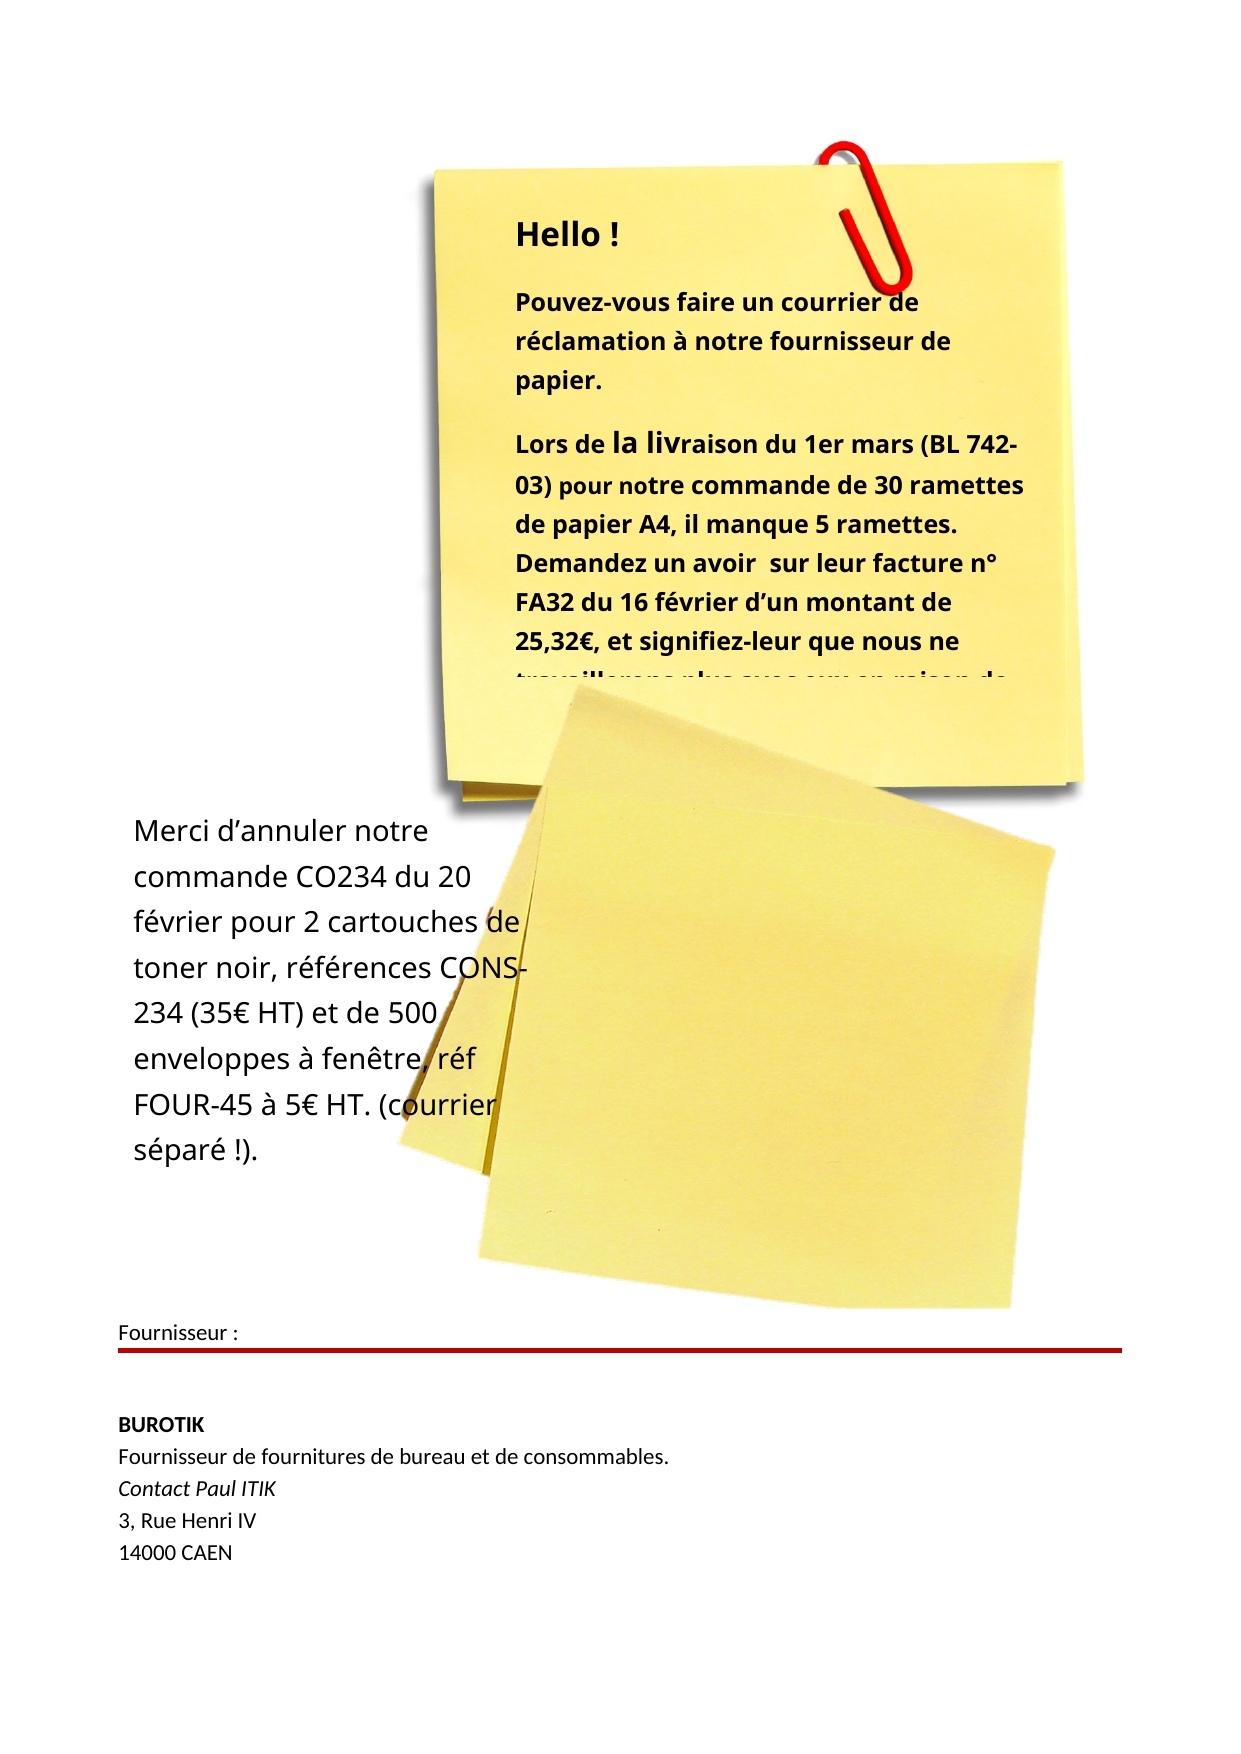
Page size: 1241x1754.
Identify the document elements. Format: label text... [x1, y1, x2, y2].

text Fournisseur : [118, 1318, 1122, 1348]
text Hello ! [515, 211, 1026, 257]
text Fournisseur de fournitures de bureau et de consommables. [118, 1442, 1122, 1470]
text 14000 CAEN [118, 1538, 1122, 1567]
text Merci d’annuler notre commande CO234 du 20 février pour 2 cartouches de toner noir, références CONS-234 (35€ HT) et de 500 enveloppes à fenêtre, réf FOUR-45 à 5€ HT. (courrier séparé !). [133, 810, 563, 1169]
text 3, Rue Henri IV [118, 1506, 1122, 1534]
text Contact Paul ITIK [118, 1474, 1122, 1502]
text Lors de la livraison du 1er mars (BL 742-03) pour notre commande de 30 ramettes de papier A4, il manque 5 ramettes. Demandez un avoir sur leur facture n° FA32 du 16 février d’un montant de 25,32€, et signifiez-leur que nous ne travaillerons plus avec eux en raison de leurs erreurs incessantes. [515, 423, 1026, 677]
text Pouvez-vous faire un courrier de réclamation à notre fournisseur de papier. [515, 284, 1026, 397]
text BUROTIK [118, 1410, 1122, 1438]
